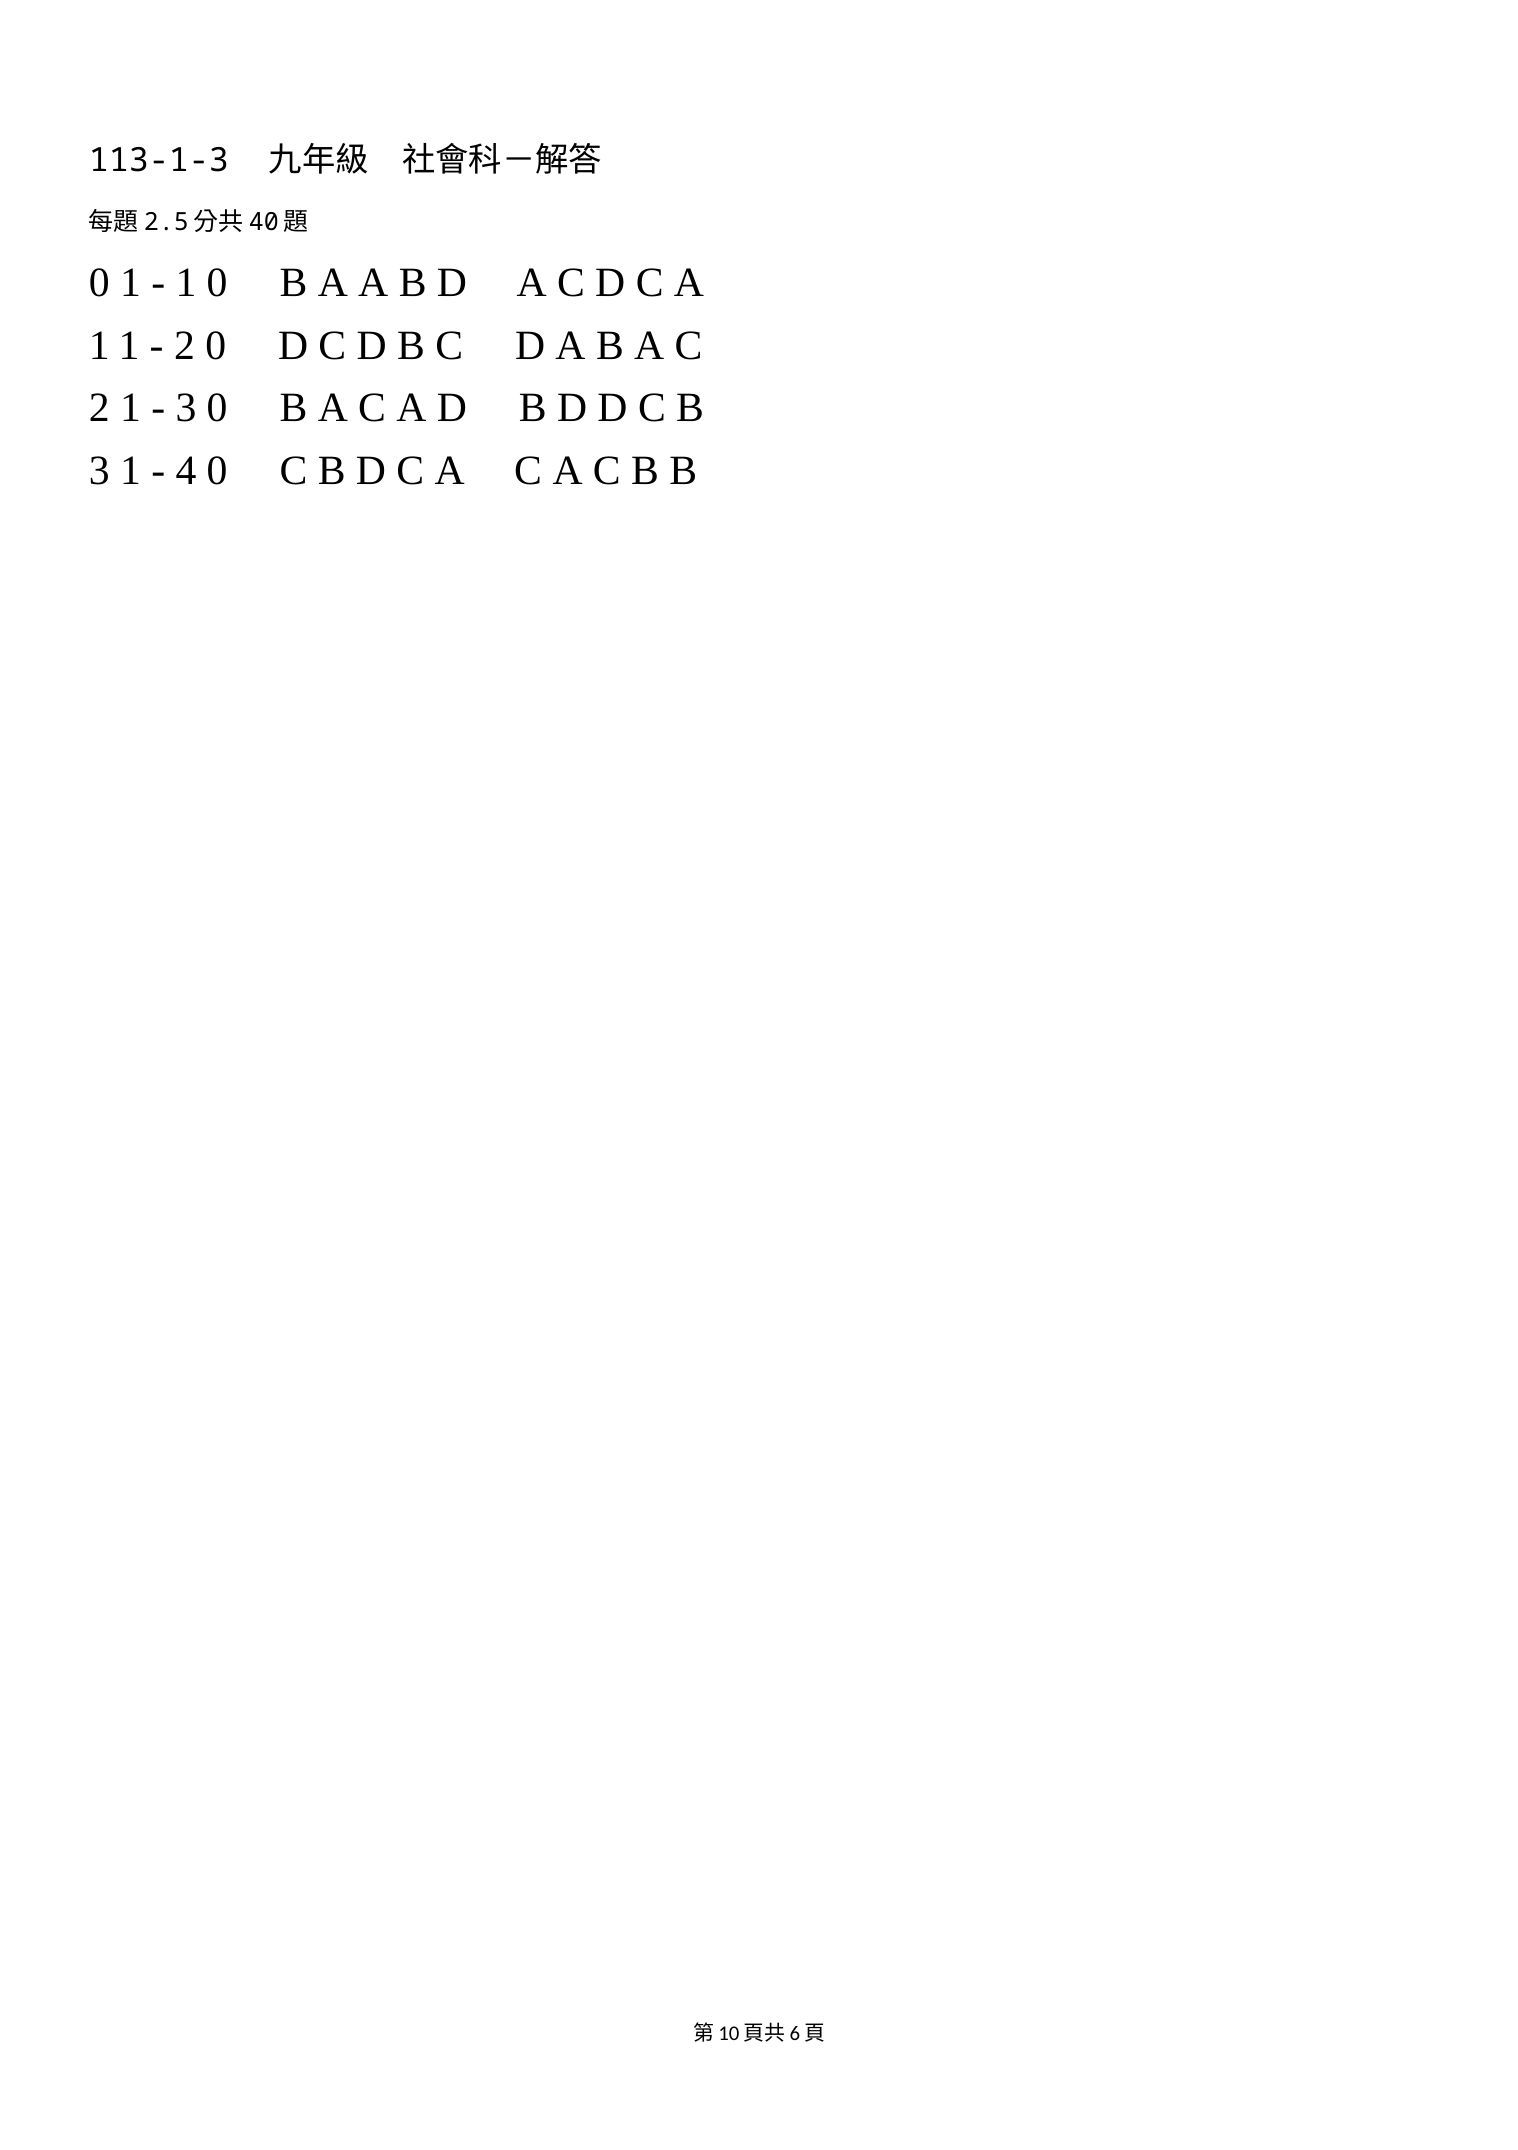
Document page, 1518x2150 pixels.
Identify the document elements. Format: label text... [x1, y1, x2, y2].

text 113-1-3 九年級 社會科－解答 [89, 115, 1429, 177]
text 11-20 DCDBC DABAC [89, 302, 1429, 365]
text 每題2.5分共40題 [89, 177, 1429, 240]
text 01-10 BAABD ACDCA [89, 240, 1429, 302]
text 21-30 BACAD BDDCB [89, 365, 1429, 427]
text 31-40 CBDCA CACBB [89, 427, 1429, 490]
